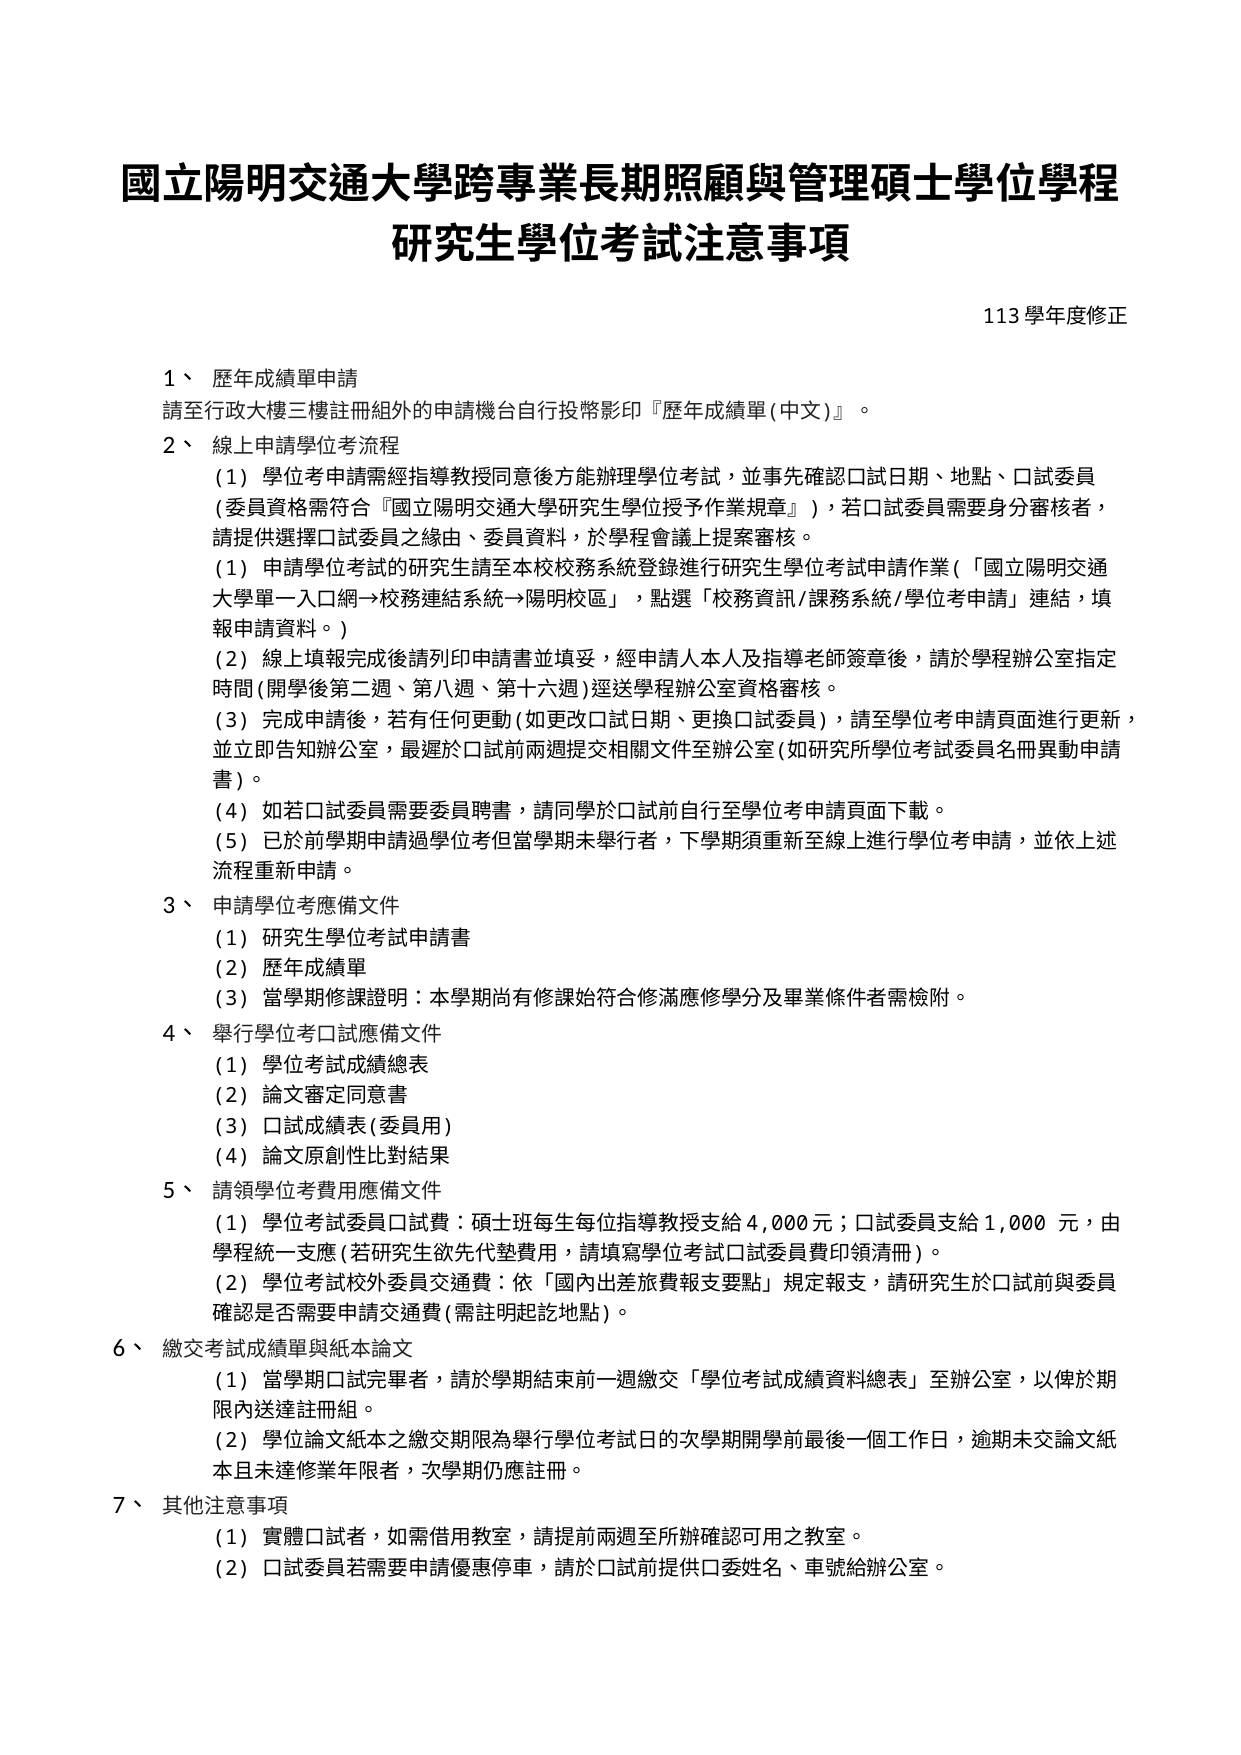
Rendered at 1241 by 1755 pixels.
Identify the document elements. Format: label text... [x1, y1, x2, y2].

list 其他注意事項 [112, 1484, 1128, 1521]
list 學位考試委員口試費：碩士班每生每位指導教授支給4,000元；口試委員支給1,000 元，由學程統一支應(若研究生欲先代墊費用，請填寫學位考試口試委員費印領清冊)。 [212, 1206, 1128, 1266]
list 學位考試成績總表 [212, 1048, 1128, 1078]
list 請領學位考費用應備文件 [162, 1169, 1128, 1206]
list 口試成績表(委員用) [212, 1109, 1128, 1139]
list 當學期修課證明：本學期尚有修課始符合修滿應修學分及畢業條件者需檢附。 [212, 982, 1128, 1012]
text 請至行政大樓三樓註冊組外的申請機台自行投幣影印『歷年成績單(中文)』。 [162, 394, 1128, 424]
text 研究生學位考試注意事項 [112, 210, 1128, 271]
list 歷年成績單 [212, 951, 1128, 982]
text 國立陽明交通大學跨專業長期照顧與管理碩士學位學程 [112, 150, 1128, 210]
text 113學年度修正 [112, 299, 1128, 329]
list 學位考申請需經指導教授同意後方能辦理學位考試，並事先確認口試日期、地點、口試委員(委員資格需符合『國立陽明交通大學研究生學位授予作業規章』)，若口試委員需要身分審核者，請提供選擇口試委員之緣由、委員資料，於學程會議上提案審核。 [212, 461, 1128, 551]
list 線上申請學位考流程 [162, 424, 1128, 461]
list 已於前學期申請過學位考但當學期未舉行者，下學期須重新至線上進行學位考申請，並依上述流程重新申請。 [212, 824, 1128, 885]
list 完成申請後，若有任何更動(如更改口試日期、更換口試委員)，請至學位考申請頁面進行更新，並立即告知辦公室，最遲於口試前兩週提交相關文件至辦公室(如研究所學位考試委員名冊異動申請書)。 [212, 703, 1128, 794]
list 學位論文紙本之繳交期限為舉行學位考試日的次學期開學前最後一個工作日，逾期未交論文紙本且未達修業年限者，次學期仍應註冊。 [212, 1424, 1128, 1484]
list 學位考試校外委員交通費：依「國內出差旅費報支要點」規定報支，請研究生於口試前與委員確認是否需要申請交通費(需註明起訖地點)。 [212, 1266, 1128, 1327]
list 口試委員若需要申請優惠停車，請於口試前提供口委姓名、車號給辦公室。 [212, 1551, 1128, 1581]
list 申請學位考試的研究生請至本校校務系統登錄進行研究生學位考試申請作業(「國立陽明交通大學單一入口網→校務連結系統→陽明校區」，點選「校務資訊/課務系統/學位考申請」連結，填報申請資料。) [212, 551, 1128, 642]
list 論文審定同意書 [212, 1078, 1128, 1109]
list 如若口試委員需要委員聘書，請同學於口試前自行至學位考申請頁面下載。 [212, 794, 1128, 824]
list 繳交考試成績單與紙本論文 [112, 1327, 1128, 1363]
list 當學期口試完畢者，請於學期結束前一週繳交「學位考試成績資料總表」至辦公室，以俾於期限內送達註冊組。 [212, 1363, 1128, 1424]
list 論文原創性比對結果 [212, 1139, 1128, 1169]
list 歷年成績單申請 [162, 358, 1128, 394]
list 線上填報完成後請列印申請書並填妥，經申請人本人及指導老師簽章後，請於學程辦公室指定時間(開學後第二週、第八週、第十六週)逕送學程辦公室資格審核。 [212, 642, 1128, 703]
list 申請學位考應備文件 [162, 885, 1128, 921]
list 實體口試者，如需借用教室，請提前兩週至所辦確認可用之教室。 [212, 1521, 1128, 1551]
list 研究生學位考試申請書 [212, 921, 1128, 951]
list 舉行學位考口試應備文件 [162, 1012, 1128, 1048]
